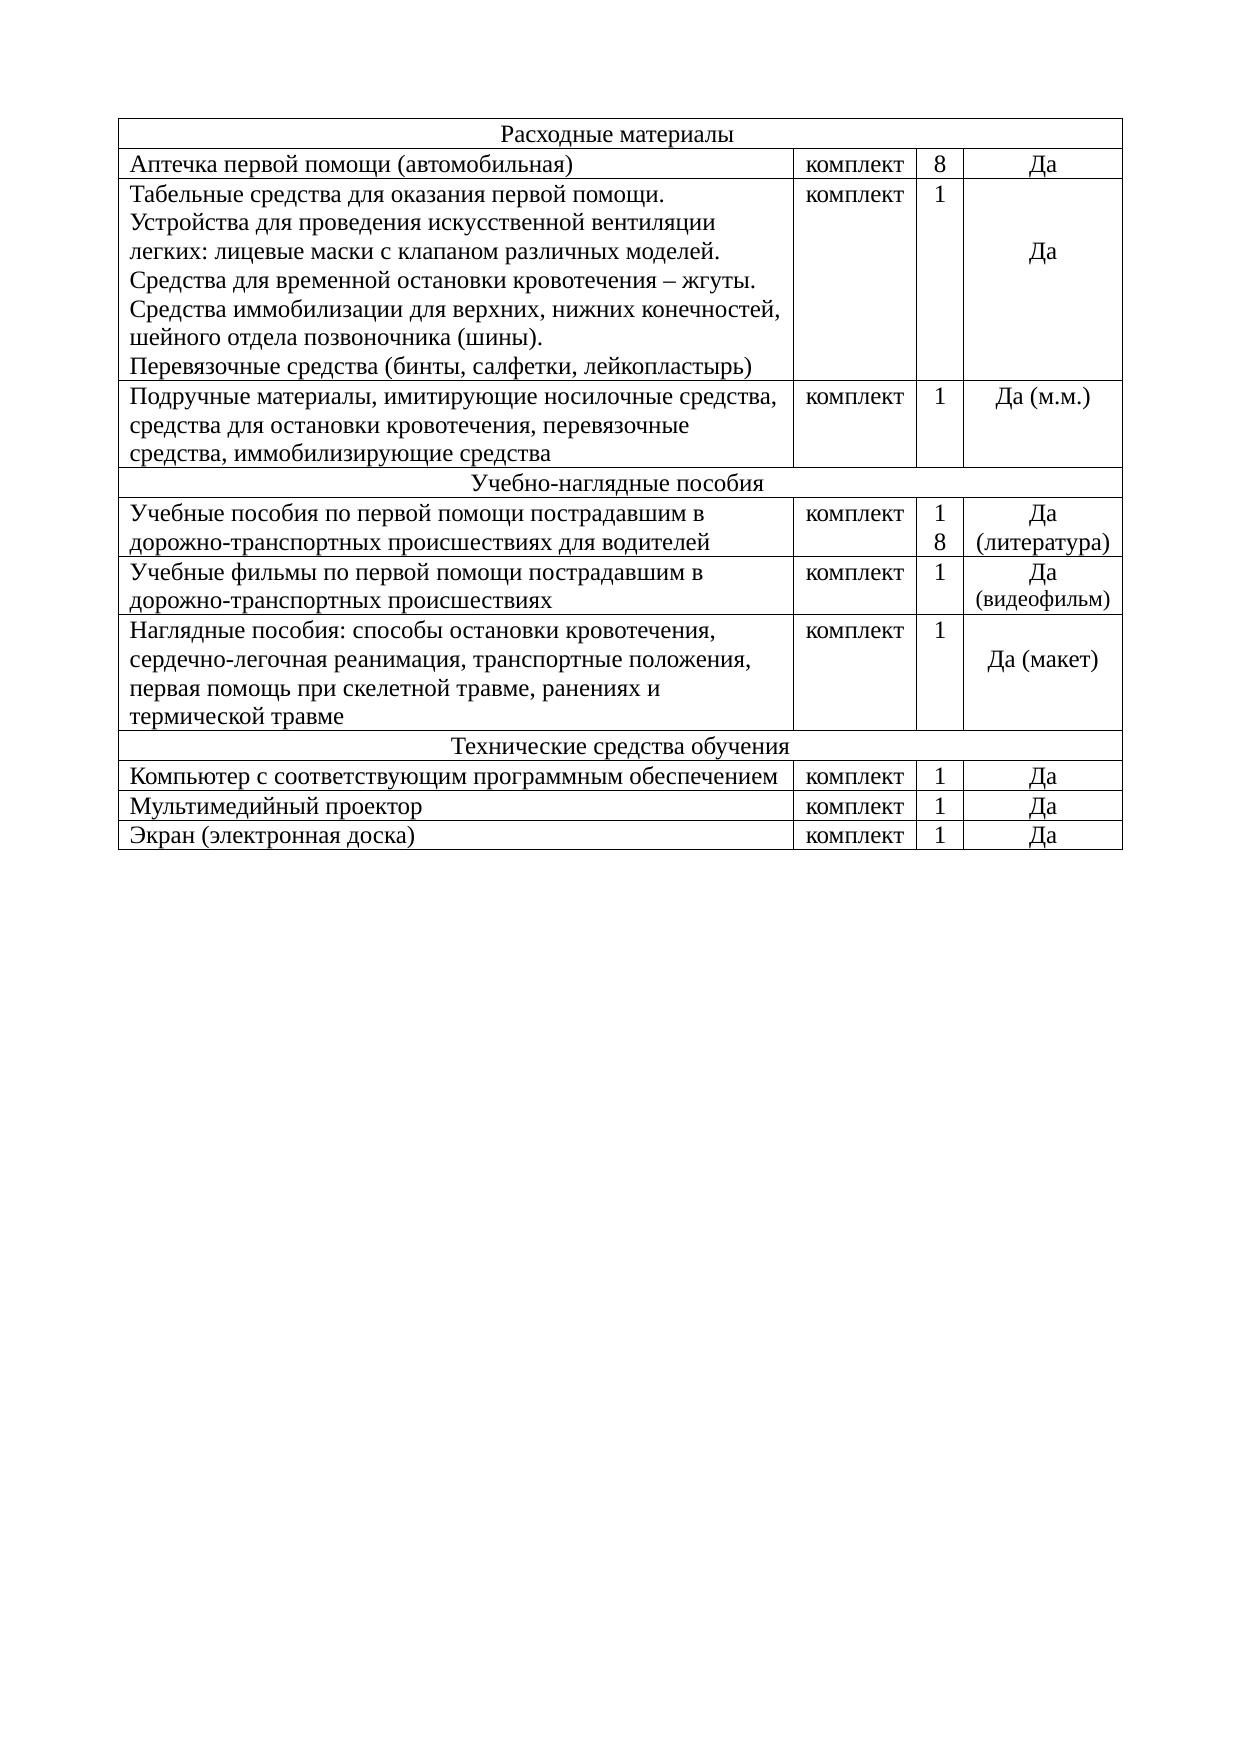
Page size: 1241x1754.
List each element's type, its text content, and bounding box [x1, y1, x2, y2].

table_cell комплект [794, 179, 916, 380]
table_cell Да [964, 761, 1122, 790]
table_cell Учебно-наглядные пособия [119, 468, 1122, 497]
table_cell Да [964, 179, 1122, 380]
table_cell комплект [794, 149, 916, 178]
table_cell Аптечка первой помощи (автомобильная) [119, 149, 793, 178]
table_cell Да [964, 149, 1122, 178]
table_cell 1 [917, 761, 963, 790]
table_cell Подручные материалы, имитирующие носилочные средства, средства для остановки кровотечения, перевязочные средства, иммобилизирующие средства [119, 381, 793, 467]
table_cell Да [964, 821, 1122, 849]
table_cell 1 [917, 615, 963, 730]
table_cell 1 [917, 821, 963, 849]
table_cell Учебные пособия по первой помощи пострадавшим в дорожно-транспортных происшествиях для водителей [119, 498, 793, 556]
table_cell 1 [917, 179, 963, 380]
table_cell комплект [794, 761, 916, 790]
table_cell комплект [794, 821, 916, 849]
table_cell Компьютер с соответствующим программным обеспечением [119, 761, 793, 790]
table_cell Да [964, 791, 1122, 819]
table_cell Наглядные пособия: способы остановки кровотечения, сердечно-легочная реанимация, транспортные положения, первая помощь при скелетной травме, ранениях и термической травме [119, 615, 793, 730]
table_cell Да (видеофильм) [964, 557, 1122, 614]
table_cell Да (макет) [964, 615, 1122, 730]
table_cell 1 [917, 557, 963, 614]
table_cell Да (литература) [964, 498, 1122, 556]
table_cell комплект [794, 615, 916, 730]
table_cell комплект [794, 791, 916, 819]
table_cell комплект [794, 381, 916, 467]
table_cell 8 [917, 149, 963, 178]
table_cell 1 [917, 791, 963, 819]
table_cell комплект [794, 557, 916, 614]
table_cell Табельные средства для оказания первой помощи. Устройства для проведения искусственной вентиляции легких: лицевые маски с клапаном различных моделей. Средства для временной остановки кровотечения – жгуты. Средства иммобилизации для верхних, нижних конечностей, шейного отдела позвоночника (шины). Перевязочные средства (бинты, салфетки, лейкопластырь) [119, 179, 793, 380]
table_cell Технические средства обучения [119, 731, 1122, 760]
table_cell Экран (электронная доска) [119, 821, 793, 849]
table_cell 1 [917, 381, 963, 467]
table_cell 18 [917, 498, 963, 556]
table_cell Да (м.м.) [964, 381, 1122, 467]
table_cell Мультимедийный проектор [119, 791, 793, 819]
table_cell Учебные фильмы по первой помощи пострадавшим в дорожно-транспортных происшествиях [119, 557, 793, 614]
table_cell комплект [794, 498, 916, 556]
table_cell Расходные материалы [119, 119, 1122, 148]
